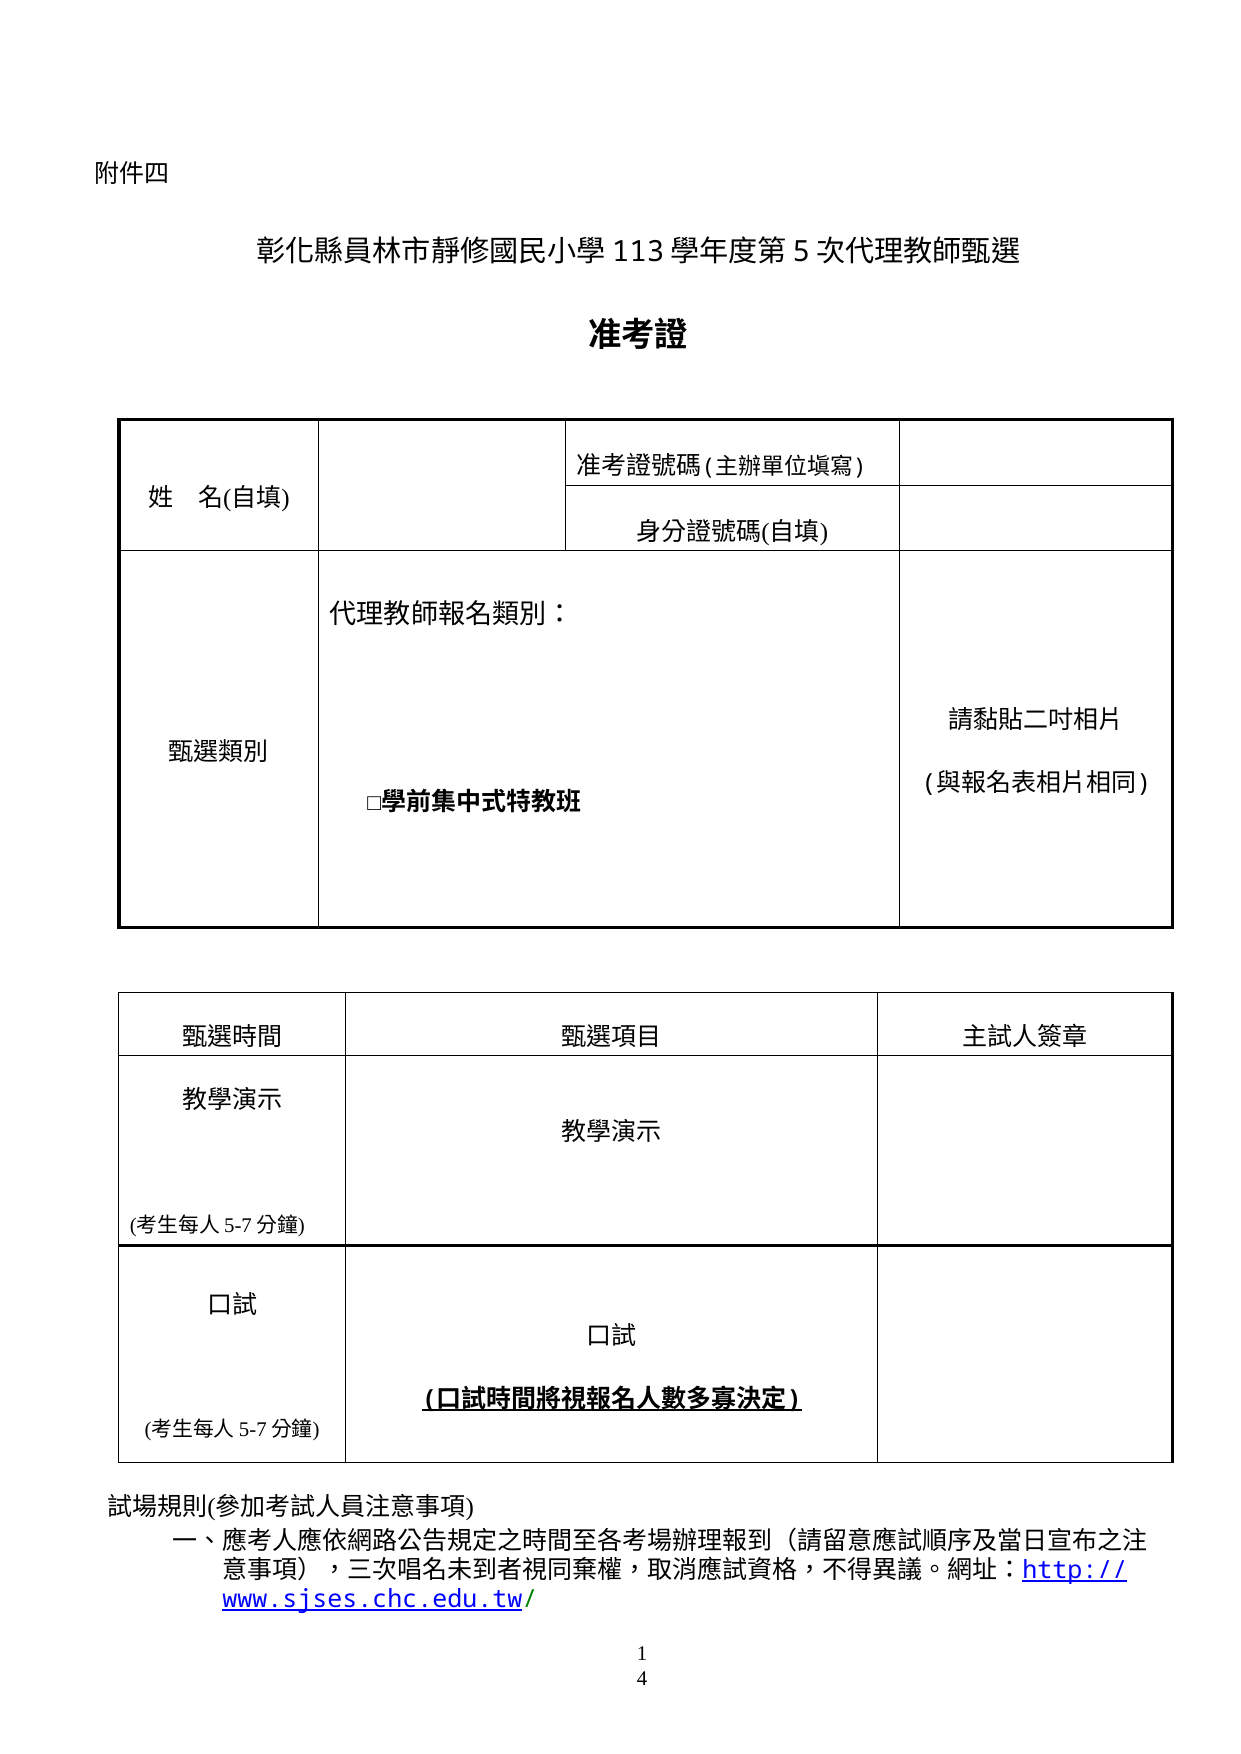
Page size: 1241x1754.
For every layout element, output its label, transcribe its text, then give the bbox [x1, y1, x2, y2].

table_cell [878, 1056, 1171, 1244]
table_cell 甄選類別 [121, 551, 318, 926]
text 准考證 [94, 307, 1181, 356]
table_header [900, 421, 1171, 484]
text 一、應考人應依網路公告規定之時間至各考場辦理報到（請留意應試順序及當日宣布之注意事項），三次唱名未到者視同棄權，取消應試資格，不得異議。網址：http://www.sjses.chc.edu.tw/ [172, 1526, 1170, 1613]
table_cell [900, 486, 1171, 550]
text 彰化縣員林市靜修國民小學113學年度第5次代理教師甄選 [94, 227, 1181, 270]
table_cell [878, 1247, 1171, 1462]
table_header 姓 名(自填) [121, 421, 318, 550]
table_cell 口試 (考生每人5-7分鐘) [119, 1247, 345, 1462]
table_header 主試人簽章 [878, 993, 1171, 1055]
table_header [319, 421, 565, 550]
table_header 甄選項目 [346, 993, 877, 1055]
table_cell 身分證號碼(自填) [566, 486, 899, 550]
table_cell 教學演示 (考生每人5-7分鐘) [119, 1056, 345, 1244]
text 附件四 [94, 152, 1181, 190]
table_cell 教學演示 [346, 1056, 877, 1244]
text 試場規則(參加考試人員注意事項) [94, 1463, 1181, 1526]
table_cell 代理教師報名類別： □學前集中式特教班 [319, 551, 899, 926]
table_header 甄選時間 [119, 993, 345, 1055]
table_cell 口試 (口試時間將視報名人數多寡決定) [346, 1247, 877, 1462]
table_cell 請黏貼二吋相片 (與報名表相片相同) [900, 551, 1171, 926]
table_header 准考證號碼(主辦單位塡寫) [566, 421, 899, 484]
